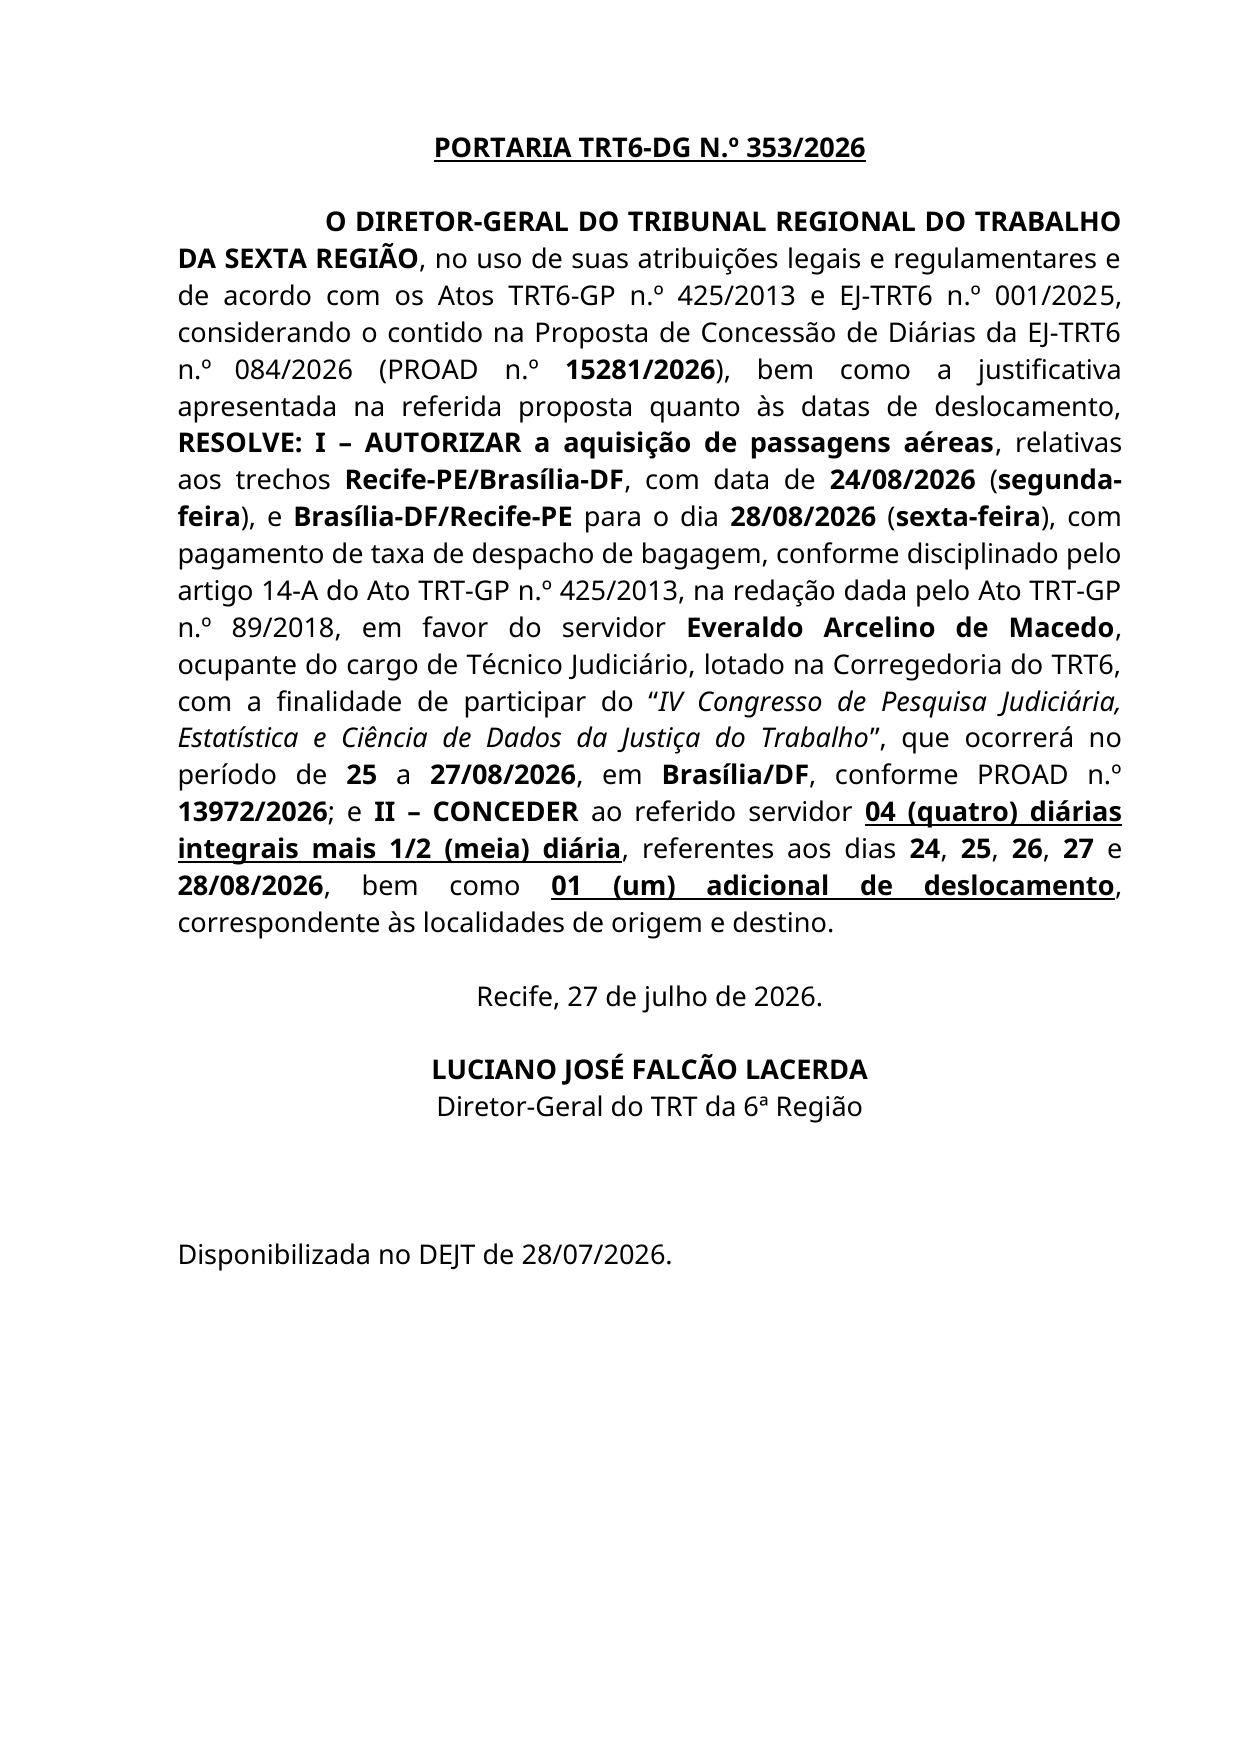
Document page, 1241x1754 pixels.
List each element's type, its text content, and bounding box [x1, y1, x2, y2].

text LUCIANO JOSÉ FALCÃO LACERDA [177, 1051, 1122, 1088]
text Disponibilizada no DEJT de 28/07/2026. [177, 1235, 1122, 1272]
text PORTARIA TRT6-DG N.º 353/2026 [177, 129, 1122, 166]
text Recife, 27 de julho de 2026. [177, 977, 1122, 1014]
text Diretor-Geral do TRT da 6ª Região [177, 1088, 1122, 1124]
text O DIRETOR-GERAL DO TRIBUNAL REGIONAL DO TRABALHO DA SEXTA REGIÃO, no uso de suas atribuições legais e regulamentares e de acordo com os Atos TRT6-GP n.º 425/2013 e EJ-TRT6 n.º 001/2025, considerando o contido na Proposta de Concessão de Diárias da EJ-TRT6 n.º 084/2026 (PROAD n.º 15281/2026), bem como a justificativa apresentada na referida proposta quanto às datas de deslocamento, RESOLVE: I – AUTORIZAR a aquisição de passagens aéreas, relativas aos trechos Recife-PE/Brasília-DF, com data de 24/08/2026 (segunda-feira), e Brasília-DF/Recife-PE para o dia 28/08/2026 (sexta-feira), com pagamento de taxa de despacho de bagagem, conforme disciplinado pelo artigo 14-A do Ato TRT-GP n.º 425/2013, na redação dada pelo Ato TRT-GP n.º 89/2018, em favor do servidor Everaldo Arcelino de Macedo, ocupante do cargo de Técnico Judiciário, lotado na Corregedoria do TRT6, com a finalidade de participar do “IV Congresso de Pesquisa Judiciária, Estatística e Ciência de Dados da Justiça do Trabalho”, que ocorrerá no período de 25 a 27/08/2026, em Brasília/DF, conforme PROAD n.º 13972/2026; e II – CONCEDER ao referido servidor 04 (quatro) diárias integrais mais 1/2 (meia) diária, referentes aos dias 24, 25, 26, 27 e 28/08/2026, bem como 01 (um) adicional de deslocamento, correspondente às localidades de origem e destino. [177, 203, 1122, 940]
